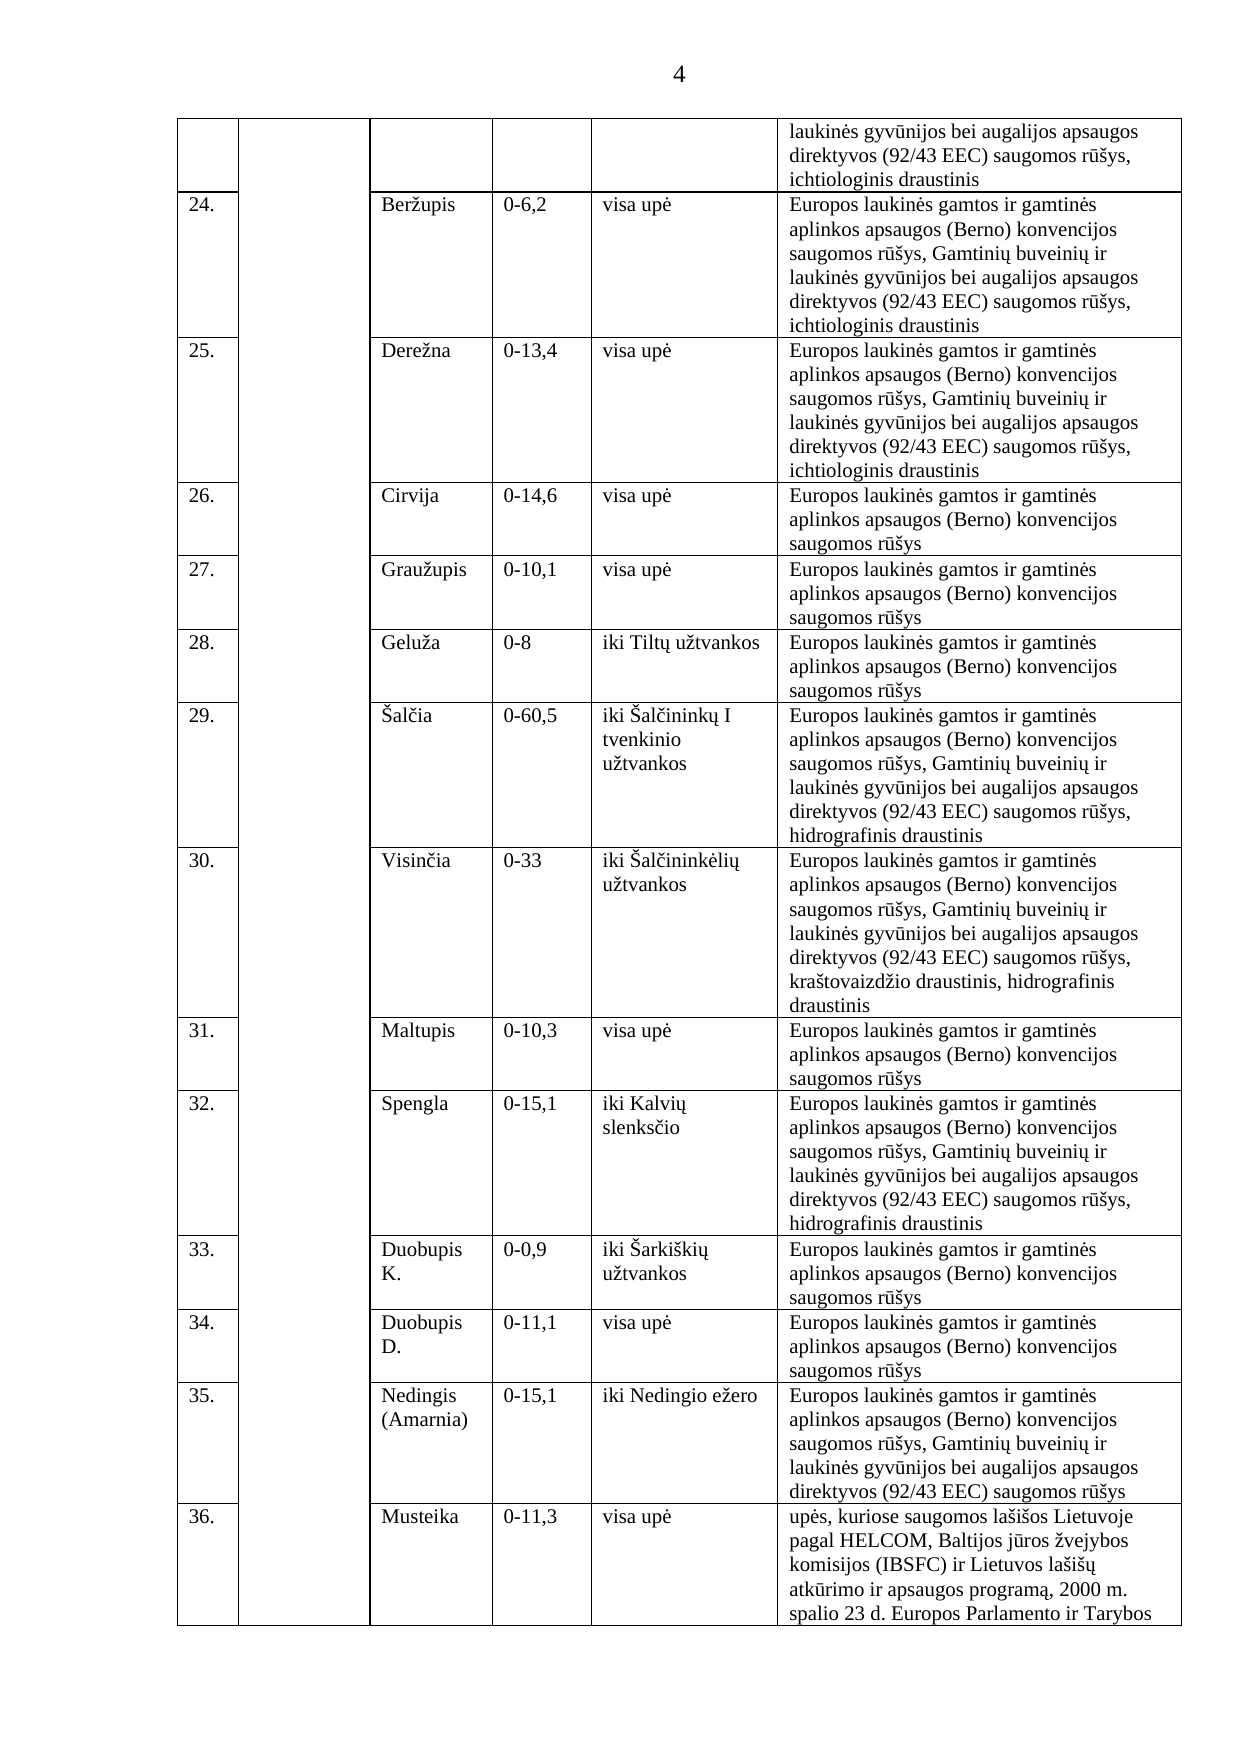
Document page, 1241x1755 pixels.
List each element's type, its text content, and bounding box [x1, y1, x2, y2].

table_cell 0-13,4 [493, 338, 591, 482]
table_cell Geluža [371, 630, 492, 702]
table_cell visa upė [592, 338, 777, 482]
table_cell visa upė [592, 1504, 777, 1624]
table_cell 29. [178, 703, 238, 847]
table_cell [493, 119, 591, 191]
table_cell visa upė [592, 193, 777, 337]
table_cell Europos laukinės gamtos ir gamtinės aplinkos apsaugos (Berno) konvencijos saugomos rūšys [778, 483, 1181, 555]
table_cell Europos laukinės gamtos ir gamtinės aplinkos apsaugos (Berno) konvencijos saugomos rūšys, Gamtinių buveinių ir laukinės gyvūnijos bei augalijos apsaugos direktyvos (92/43 EEC) saugomos rūšys [778, 1383, 1181, 1503]
table_cell Nedingis (Amarnia) [371, 1383, 492, 1503]
table_cell Graužupis [371, 556, 492, 629]
table_cell 0-10,3 [493, 1018, 591, 1090]
table_cell Europos laukinės gamtos ir gamtinės aplinkos apsaugos (Berno) konvencijos saugomos rūšys [778, 556, 1181, 629]
table_cell 0-11,1 [493, 1310, 591, 1382]
table_cell Derežna [371, 338, 492, 482]
table_cell 30. [178, 848, 238, 1017]
table_cell Spengla [371, 1091, 492, 1235]
table_cell iki Tiltų užtvankos [592, 630, 777, 702]
table_cell 0-11,3 [493, 1504, 591, 1624]
table_cell iki Nedingio ežero [592, 1383, 777, 1503]
table_cell Duobupis K. [371, 1236, 492, 1309]
table_cell visa upė [592, 483, 777, 555]
table_cell 0-15,1 [493, 1383, 591, 1503]
table_cell visa upė [592, 1018, 777, 1090]
table_cell iki Kalvių slenksčio [592, 1091, 777, 1235]
table_cell Šalčia [371, 703, 492, 847]
table_cell Europos laukinės gamtos ir gamtinės aplinkos apsaugos (Berno) konvencijos saugomos rūšys, Gamtinių buveinių ir laukinės gyvūnijos bei augalijos apsaugos direktyvos (92/43 EEC) saugomos rūšys, hidrografinis draustinis [778, 703, 1181, 847]
table_cell 33. [178, 1236, 238, 1309]
table_cell 0-60,5 [493, 703, 591, 847]
table_cell Maltupis [371, 1018, 492, 1090]
table_cell Beržupis [371, 193, 492, 337]
table_cell iki Šalčininkėlių užtvankos [592, 848, 777, 1017]
table_cell 34. [178, 1310, 238, 1382]
table_cell iki Šalčininkų I tvenkinio užtvankos [592, 703, 777, 847]
table_cell 0-15,1 [493, 1091, 591, 1235]
table_cell [178, 119, 238, 191]
table_cell 0-0,9 [493, 1236, 591, 1309]
table_cell 0-6,2 [493, 193, 591, 337]
table_cell Cirvija [371, 483, 492, 555]
table_cell 27. [178, 556, 238, 629]
table_cell 0-33 [493, 848, 591, 1017]
table_cell Europos laukinės gamtos ir gamtinės aplinkos apsaugos (Berno) konvencijos saugomos rūšys, Gamtinių buveinių ir laukinės gyvūnijos bei augalijos apsaugos direktyvos (92/43 EEC) saugomos rūšys, hidrografinis draustinis [778, 1091, 1181, 1235]
table_cell 25. [178, 338, 238, 482]
table_cell Musteika [371, 1504, 492, 1624]
table_cell Europos laukinės gamtos ir gamtinės aplinkos apsaugos (Berno) konvencijos saugomos rūšys, Gamtinių buveinių ir laukinės gyvūnijos bei augalijos apsaugos direktyvos (92/43 EEC) saugomos rūšys, ichtiologinis draustinis [778, 338, 1181, 482]
table_cell Europos laukinės gamtos ir gamtinės aplinkos apsaugos (Berno) konvencijos saugomos rūšys [778, 630, 1181, 702]
table_cell Visinčia [371, 848, 492, 1017]
table_cell 0-14,6 [493, 483, 591, 555]
table_cell 31. [178, 1018, 238, 1090]
table_cell laukinės gyvūnijos bei augalijos apsaugos direktyvos (92/43 EEC) saugomos rūšys, ichtiologinis draustinis [778, 119, 1181, 191]
table_cell Europos laukinės gamtos ir gamtinės aplinkos apsaugos (Berno) konvencijos saugomos rūšys, Gamtinių buveinių ir laukinės gyvūnijos bei augalijos apsaugos direktyvos (92/43 EEC) saugomos rūšys, ichtiologinis draustinis [778, 193, 1181, 337]
table_cell Europos laukinės gamtos ir gamtinės aplinkos apsaugos (Berno) konvencijos saugomos rūšys [778, 1236, 1181, 1309]
table_cell Europos laukinės gamtos ir gamtinės aplinkos apsaugos (Berno) konvencijos saugomos rūšys [778, 1018, 1181, 1090]
table_cell 35. [178, 1383, 238, 1503]
table_cell [371, 119, 492, 191]
table_cell Duobupis D. [371, 1310, 492, 1382]
table_cell [239, 119, 369, 1624]
table_cell 26. [178, 483, 238, 555]
table_cell visa upė [592, 1310, 777, 1382]
table_cell 32. [178, 1091, 238, 1235]
table_cell Europos laukinės gamtos ir gamtinės aplinkos apsaugos (Berno) konvencijos saugomos rūšys, Gamtinių buveinių ir laukinės gyvūnijos bei augalijos apsaugos direktyvos (92/43 EEC) saugomos rūšys, kraštovaizdžio draustinis, hidrografinis draustinis [778, 848, 1181, 1017]
table_cell visa upė [592, 556, 777, 629]
table_cell upės, kuriose saugomos lašišos Lietuvoje pagal HELCOM, Baltijos jūros žvejybos komisijos (IBSFC) ir Lietuvos lašišų atkūrimo ir apsaugos programą, 2000 m. spalio 23 d. Europos Parlamento ir Tarybos [778, 1504, 1181, 1624]
table_cell 24. [178, 193, 238, 337]
table_cell 0-10,1 [493, 556, 591, 629]
table_cell iki Šarkiškių užtvankos [592, 1236, 777, 1309]
table_cell 28. [178, 630, 238, 702]
table_cell [592, 119, 777, 191]
table_cell Europos laukinės gamtos ir gamtinės aplinkos apsaugos (Berno) konvencijos saugomos rūšys [778, 1310, 1181, 1382]
table_cell 36. [178, 1504, 238, 1624]
table_cell 0-8 [493, 630, 591, 702]
